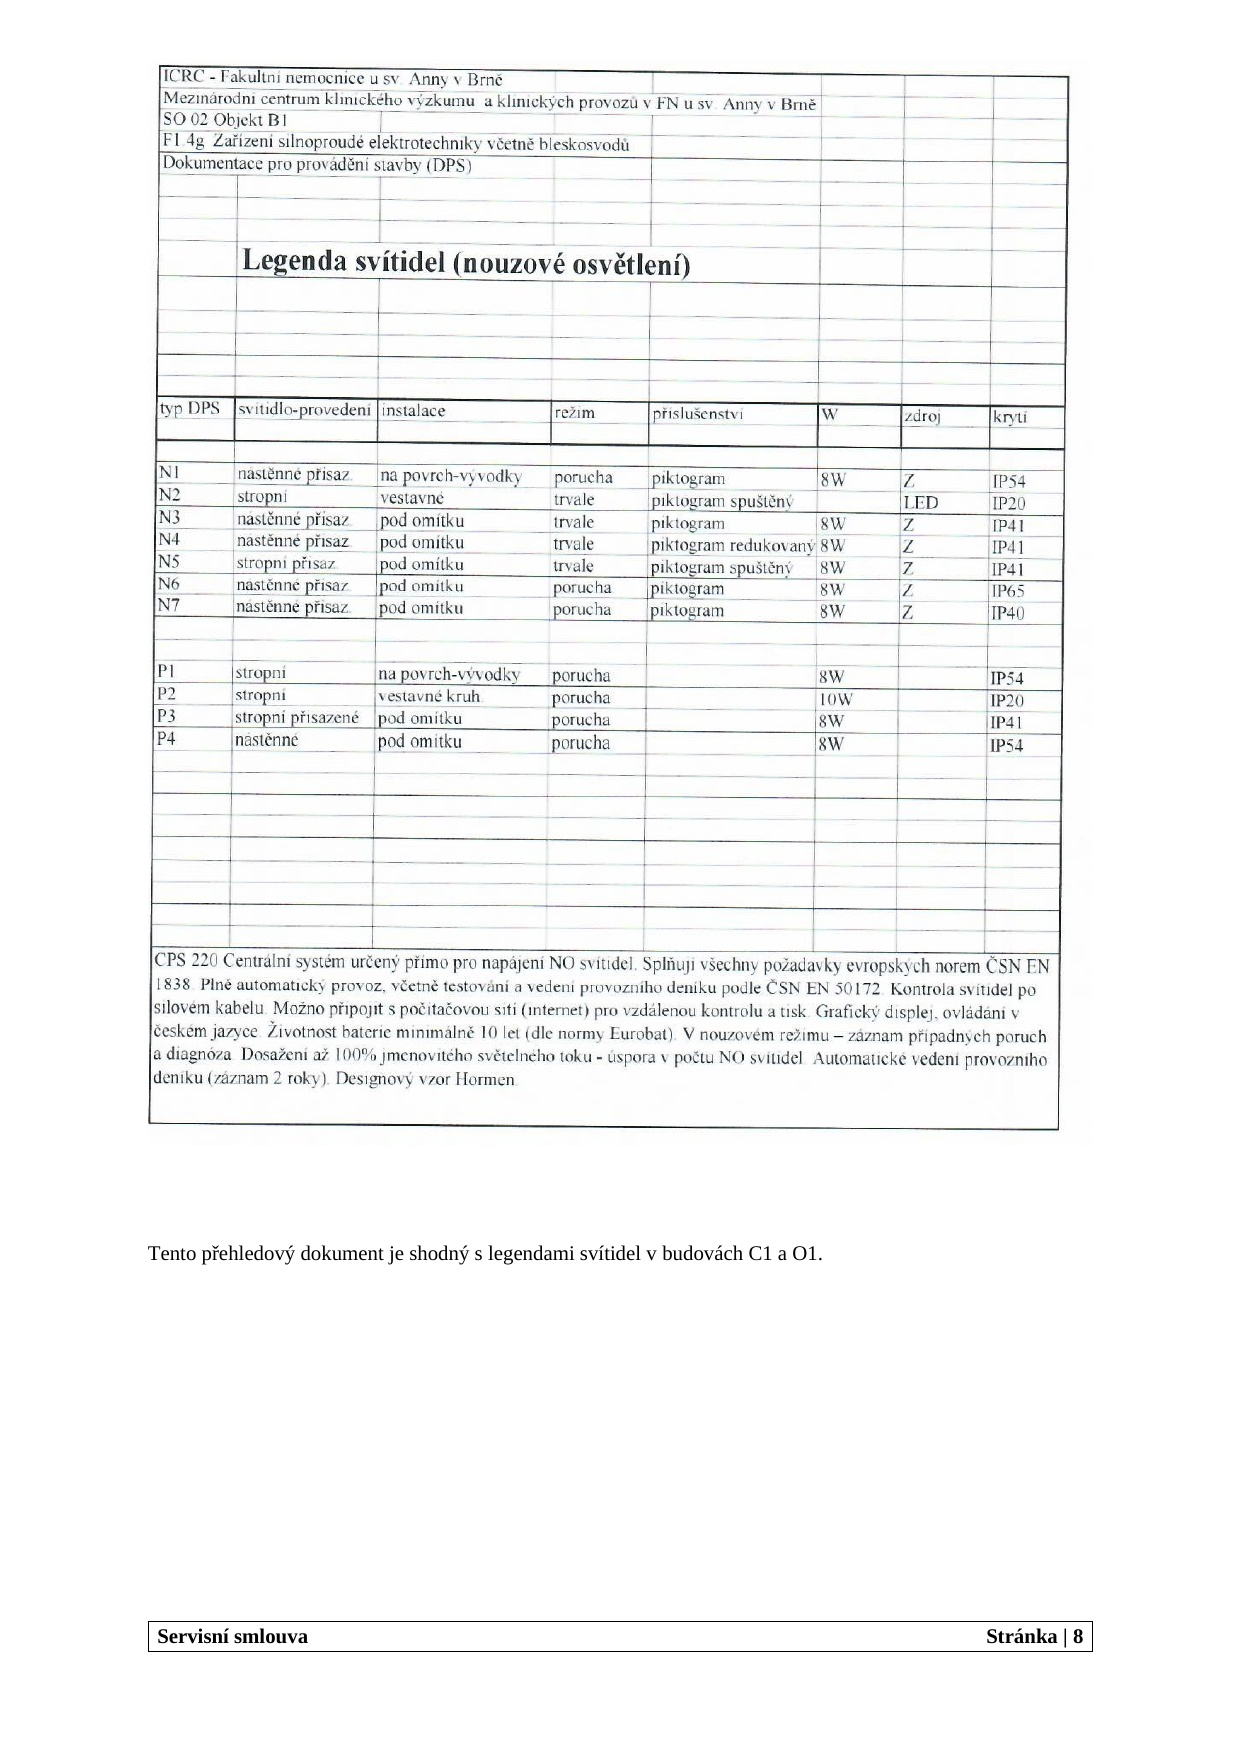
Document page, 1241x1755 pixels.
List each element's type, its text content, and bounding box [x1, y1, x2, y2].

text Tento přehledový dokument je shodný s legendami svítidel v budovách C1 a O1. [148, 1241, 1093, 1265]
